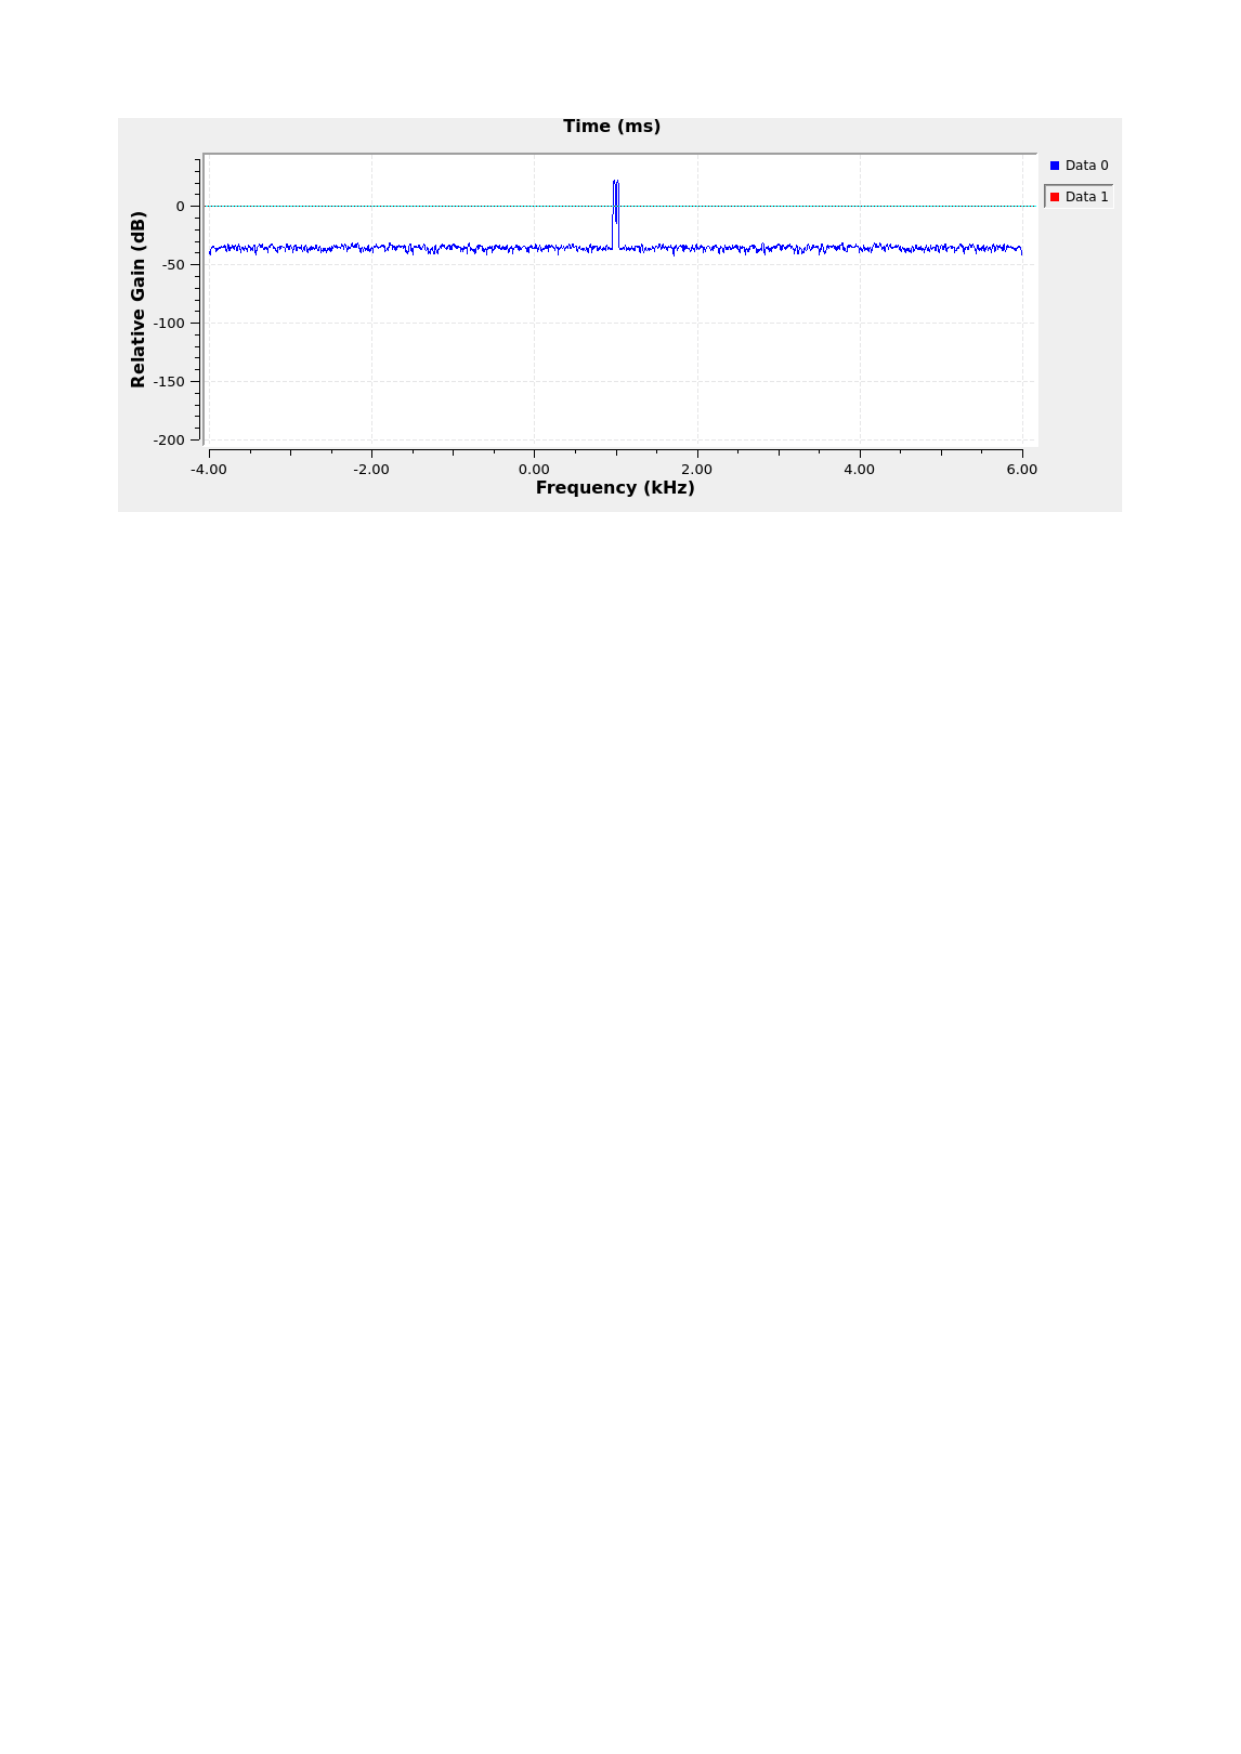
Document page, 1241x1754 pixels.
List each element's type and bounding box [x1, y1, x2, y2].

picture [118, 118, 1123, 512]
